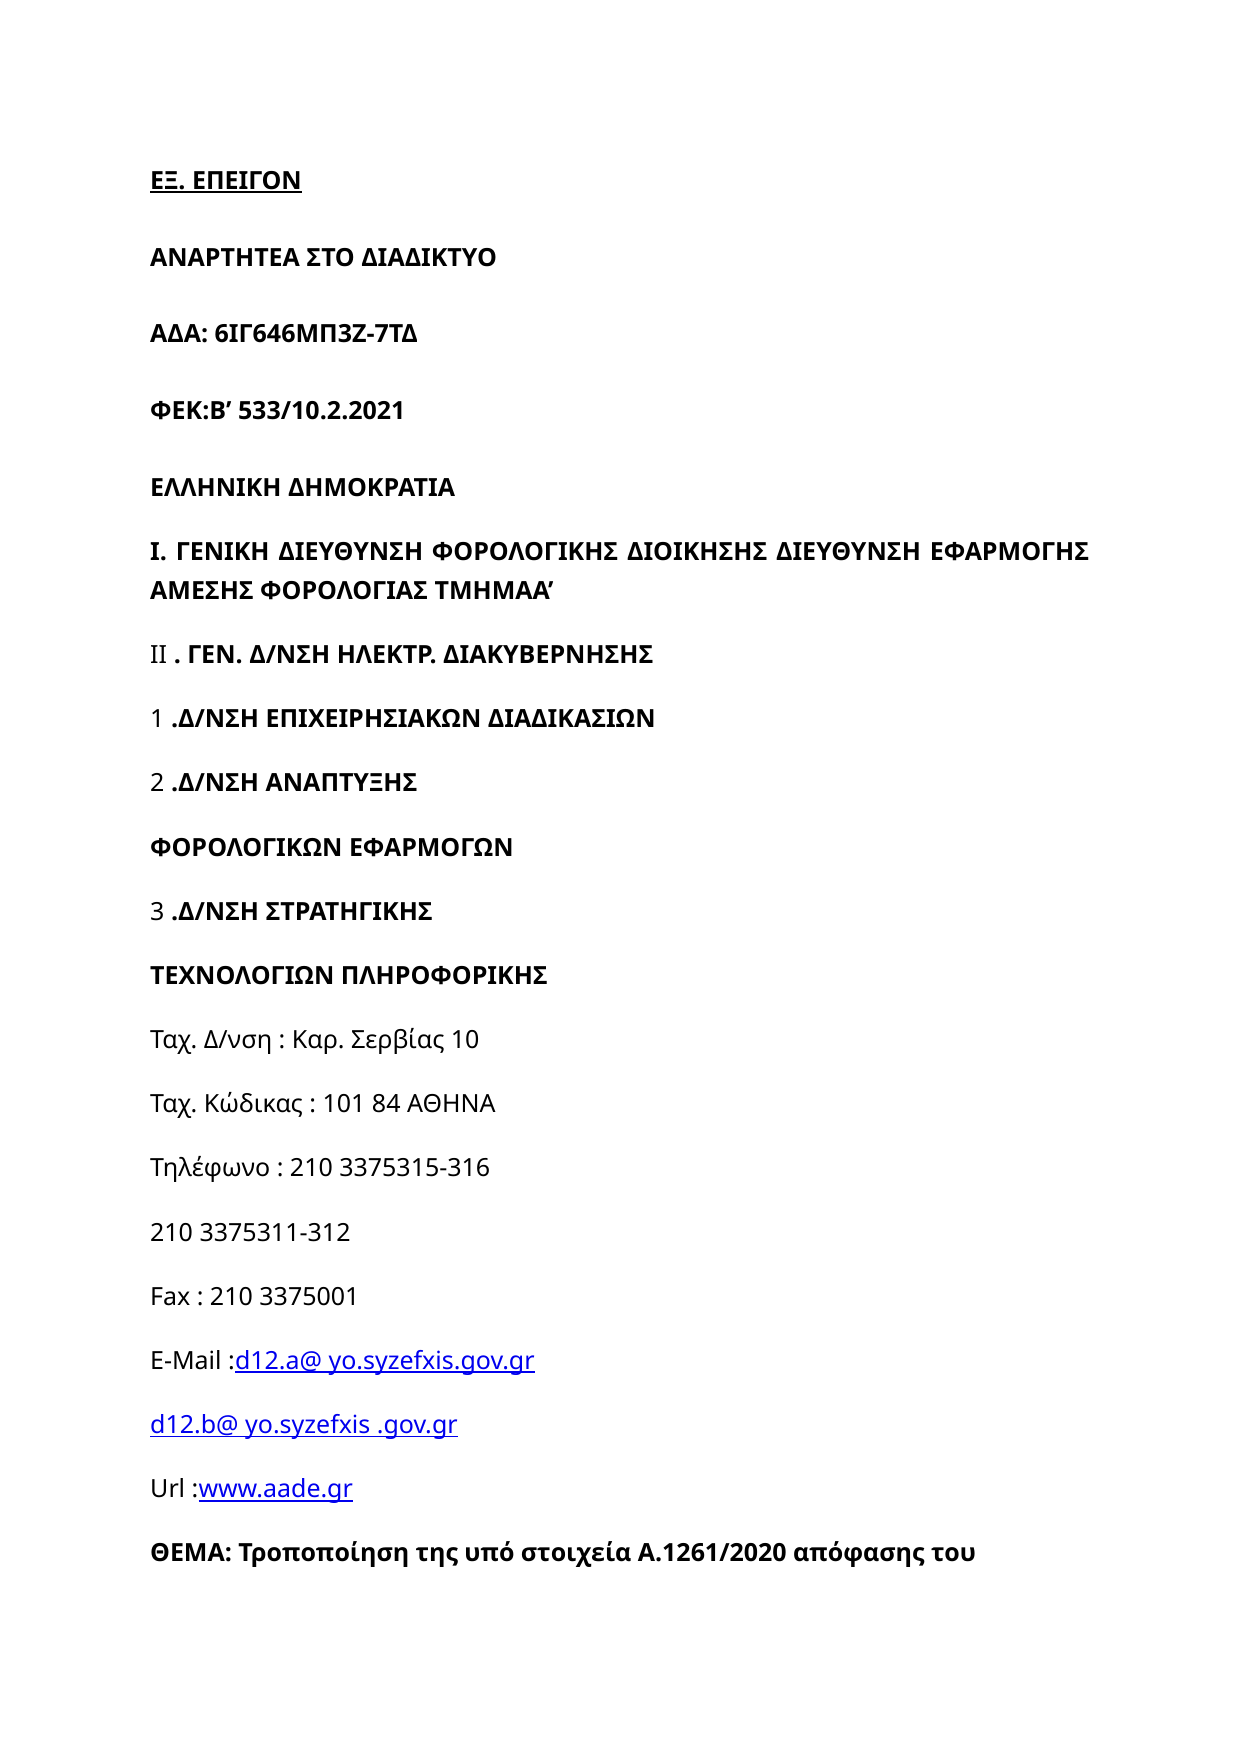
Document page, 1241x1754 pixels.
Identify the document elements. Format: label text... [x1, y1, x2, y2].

text ΕΛΛΗΝΙΚΗ ΔΗΜΟΚΡΑΤΙΑ [150, 469, 1090, 503]
text 1 .Δ/ΝΣΗ ΕΠΙΧΕΙΡΗΣΙΑΚΩΝ ΔΙΑΔΙΚΑΣΙΩΝ [150, 701, 1090, 735]
text E-Mail :d12.a@ yo.syzefxis.gov.gr [150, 1342, 1090, 1377]
title ΑΝΑΡΤΗΤΕΑ ΣΤΟ ΔΙΑΔΙΚΤΥΟ [150, 239, 1090, 273]
title ΑΔΑ: 6ΙΓ646ΜΠ3Ζ-7ΤΔ [150, 316, 1090, 350]
title ΕΞ. ΕΠΕΙΓΟΝ [150, 162, 1090, 197]
text ΦΟΡΟΛΟΓΙΚΩΝ ΕΦΑΡΜΟΓΩΝ [150, 829, 1090, 863]
text ΘΕΜΑ: Τροποποίηση της υπό στοιχεία Α.1261/2020 απόφασης του [150, 1535, 1090, 1569]
text Ταχ. Δ/νση : Καρ. Σερβίας 10 [150, 1022, 1090, 1056]
text 210 3375311-312 [150, 1214, 1090, 1248]
text Ταχ. Κώδικας : 101 84 ΑΘΗΝΑ [150, 1086, 1090, 1120]
text ΤΕΧΝΟΛΟΓΙΩΝ ΠΛΗΡΟΦΟΡΙΚΗΣ [150, 957, 1090, 992]
text 2 .Δ/ΝΣΗ ΑΝΑΠΤΥΞΗΣ [150, 765, 1090, 799]
title ΦΕΚ:Β’ 533/10.2.2021 [150, 392, 1090, 427]
text II . ΓΕΝ. Δ/ΝΣΗ ΗΛΕΚΤΡ. ΔΙΑΚΥΒΕΡΝΗΣΗΣ [150, 637, 1090, 671]
text 3 .Δ/ΝΣΗ ΣΤΡΑΤΗΓΙΚΗΣ [150, 893, 1090, 927]
text Τηλέφωνο : 210 3375315-316 [150, 1150, 1090, 1184]
text Ι. ΓΕΝΙΚΗ ΔΙΕΥΘΥΝΣΗ ΦΟΡΟΛΟΓΙΚΗΣ ΔΙΟΙΚΗΣΗΣ ΔΙΕΥΘΥΝΣΗ ΕΦΑΡΜΟΓΗΣ ΑΜΕΣΗΣ ΦΟΡΟΛΟΓΙΑΣ ΤΜΗΜΑA’ [150, 533, 1090, 607]
text d12.b@ yo.syzefxis .gov.gr [150, 1407, 1090, 1441]
text Fax : 210 3375001 [150, 1278, 1090, 1312]
text Url :www.aade.gr [150, 1471, 1090, 1505]
